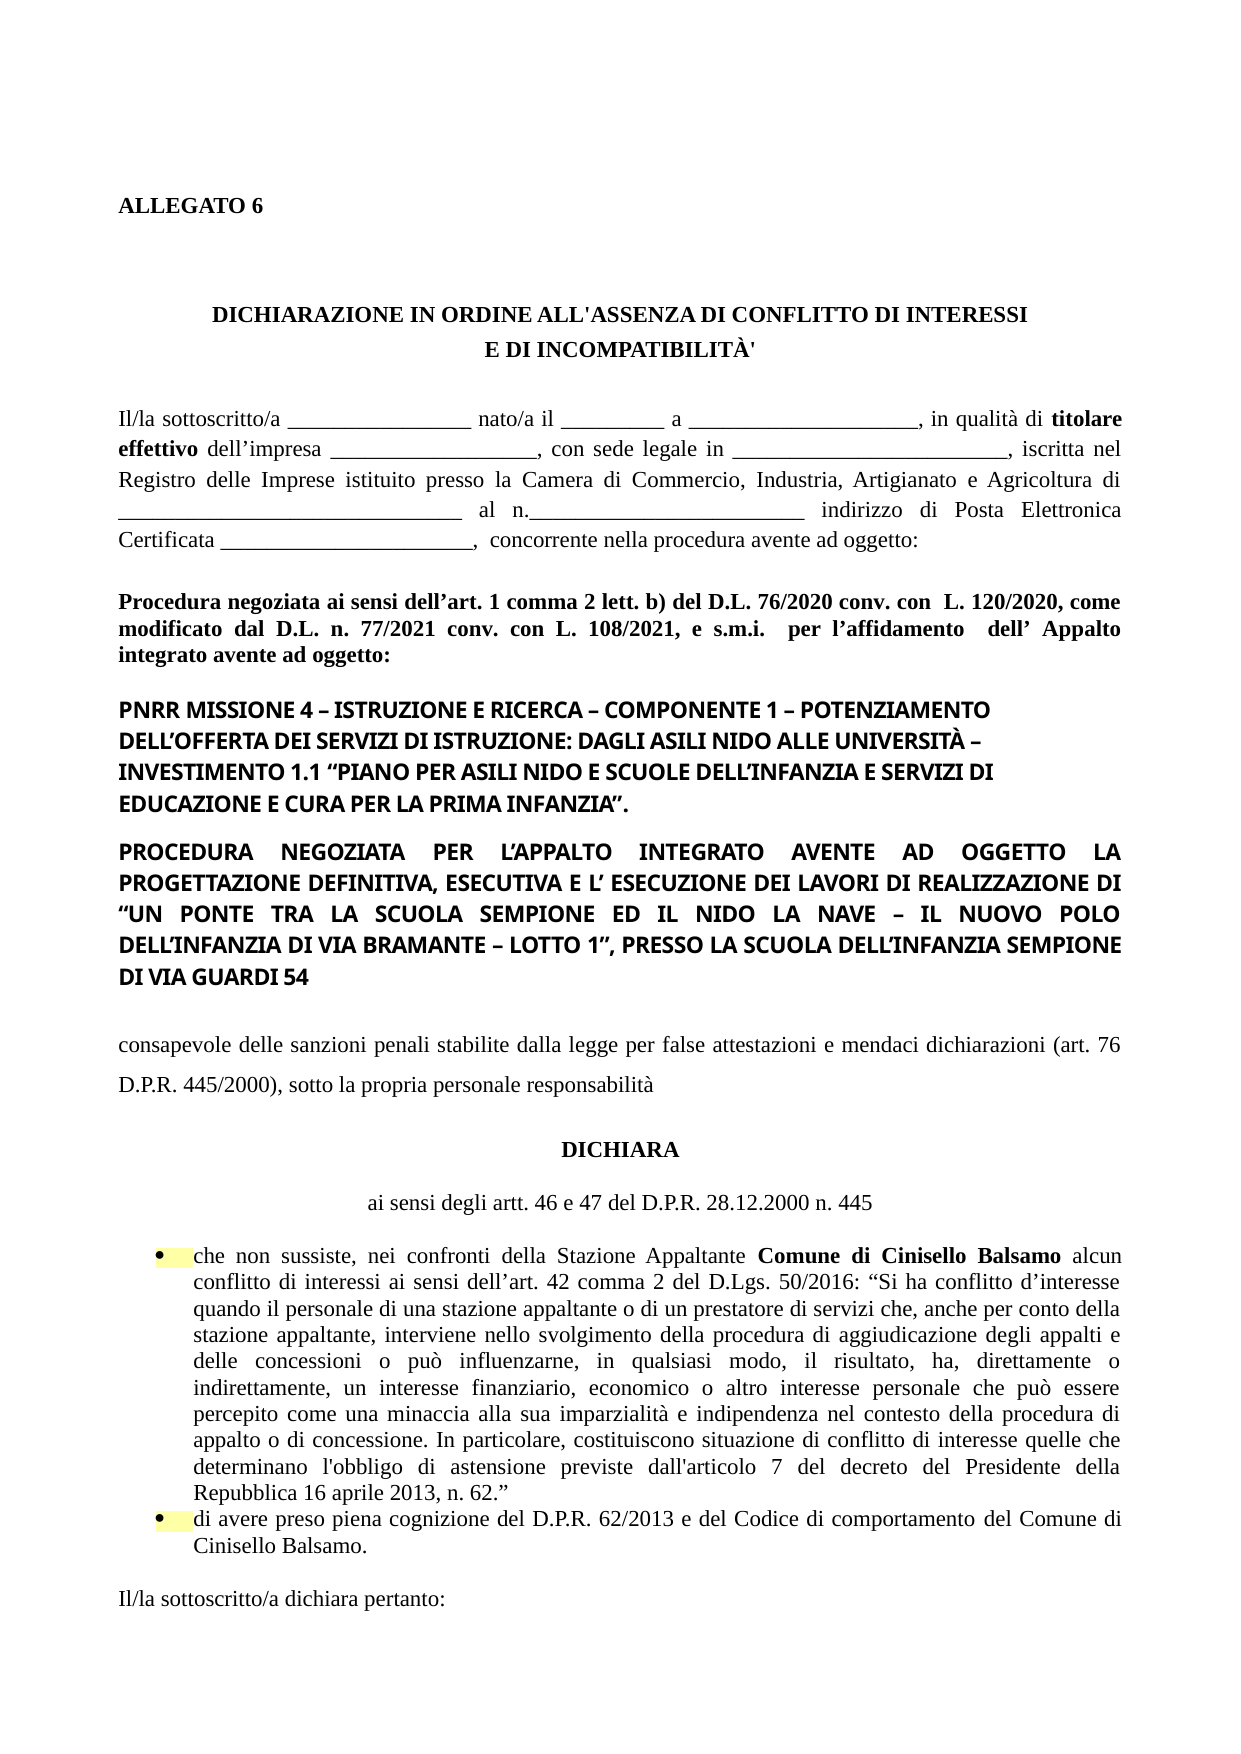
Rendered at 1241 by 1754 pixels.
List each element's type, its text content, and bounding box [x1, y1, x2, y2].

text Il/la sottoscritto/a ________________ nato/a il _________ a ____________________, in qualità di titolare effettivo dell’impresa __________________, con sede legale in ________________________, iscritta nel Registro delle Imprese istituito presso la Camera di Commercio, Industria, Artigianato e Agricoltura di ______________________________ al n.________________________ indirizzo di Posta Elettronica Certificata ______________________, concorrente nella procedura avente ad oggetto: [118, 405, 1122, 552]
list di avere preso piena cognizione del D.P.R. 62/2013 e del Codice di comportamento del Comune di Cinisello Balsamo. [156, 1506, 1122, 1558]
text DICHIARAZIONE IN ORDINE ALL'ASSENZA DI CONFLITTO DI INTERESSI [118, 301, 1122, 327]
text PNRR Missione 4 – Istruzione e Ricerca – Componente 1 – Potenziamento dell’offerta dei servizi di istruzione: dagli asili nido alle Università – Investimento 1.1 “Piano per asili nido e scuole dell’infanzia e servizi di educazione e cura per la prima infanzia”. [118, 694, 1122, 819]
list che non sussiste, nei confronti della Stazione Appaltante Comune di Cinisello Balsamo alcun conflitto di interessi ai sensi dell’art. 42 comma 2 del D.Lgs. 50/2016: “Si ha conflitto d’interesse quando il personale di una stazione appaltante o di un prestatore di servizi che, anche per conto della stazione appaltante, interviene nello svolgimento della procedura di aggiudicazione degli appalti e delle concessioni o può influenzarne, in qualsiasi modo, il risultato, ha, direttamente o indirettamente, un interesse finanziario, economico o altro interesse personale che può essere percepito come una minaccia alla sua imparzialità e indipendenza nel contesto della procedura di appalto o di concessione. In particolare, costituiscono situazione di conflitto di interesse quelle che determinano l'obbligo di astensione previste dall'articolo 7 del decreto del Presidente della Repubblica 16 aprile 2013, n. 62.” [156, 1242, 1122, 1506]
text consapevole delle sanzioni penali stabilite dalla legge per false attestazioni e mendaci dichiarazioni (art. 76 D.P.R. 445/2000), sotto la propria personale responsabilità [118, 1031, 1122, 1097]
text Il/la sottoscritto/a dichiara pertanto: [118, 1584, 1122, 1611]
text PROCEDURA NEGOZIATA PER L’APPALTO INTEGRATO AVENTE AD OGGETTO LA PROGETTAZIONE DEFINITIVA, ESECUTIVA E L’ esecuzione DEI LAVORI DI REALIZZAZIONE DI “UN PONTE TRA LA SCUOLA SEMPIONE ED IL NIDO LA NAVE – IL NUOVO POLO DELL’INFANZIA DI VIA BRAMANTE – LOTTO 1”, PRESSO LA SCUOLA DELL’INFANZIA SEMPIONE DI VIA GUARDI 54 [118, 836, 1122, 992]
text E DI INCOMPATIBILITÀ' [118, 336, 1122, 362]
text DICHIARA [118, 1137, 1122, 1163]
subtitle ALLEGATO 6 [118, 192, 1122, 218]
text Procedura negoziata ai sensi dell’art. 1 comma 2 lett. b) del D.L. 76/2020 conv. con L. 120/2020, come modificato dal D.L. n. 77/2021 conv. con L. 108/2021, e s.m.i. per l’affidamento dell’ Appalto integrato avente ad oggetto: [118, 588, 1122, 667]
text ai sensi degli artt. 46 e 47 del D.P.R. 28.12.2000 n. 445 [118, 1189, 1122, 1216]
